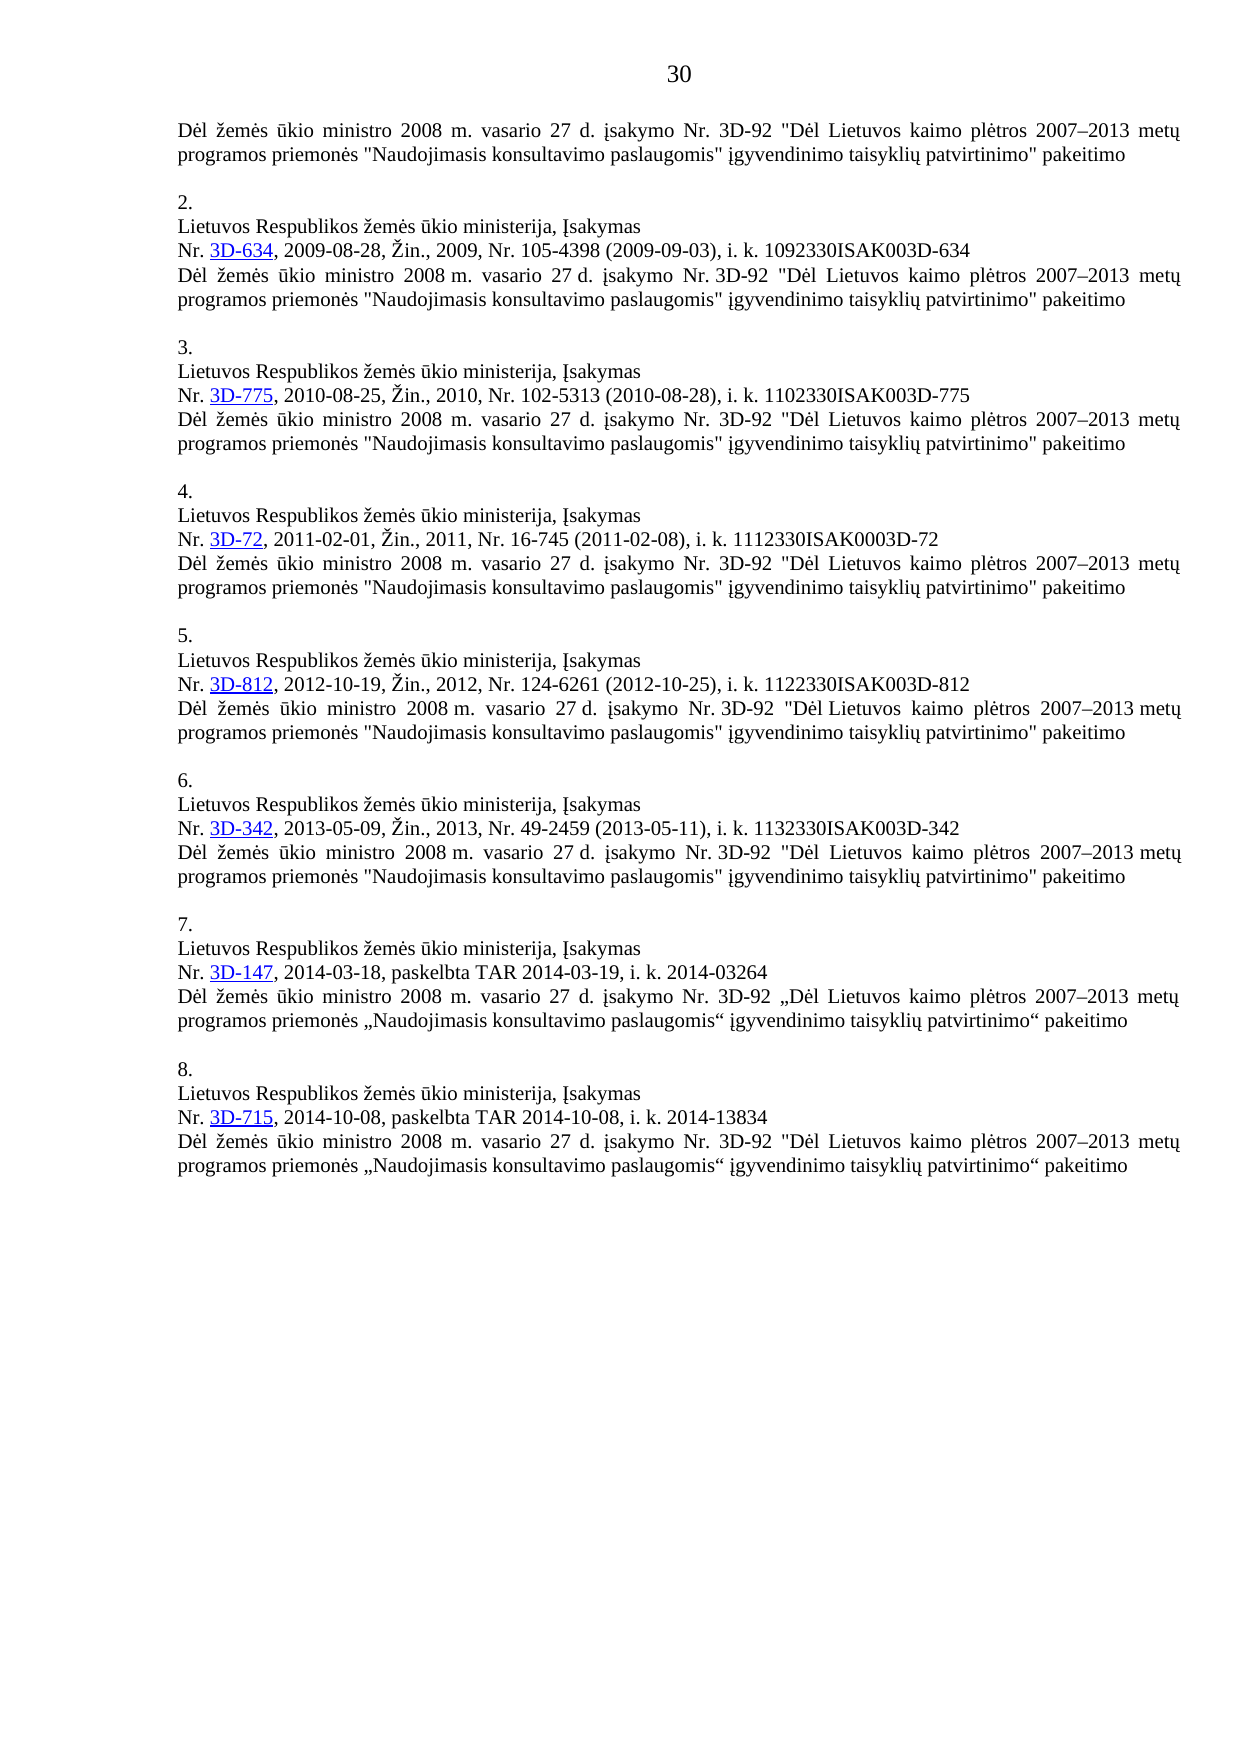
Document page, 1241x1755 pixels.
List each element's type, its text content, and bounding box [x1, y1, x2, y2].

text Nr. 3D-342, 2013-05-09, Žin., 2013, Nr. 49-2459 (2013-05-11), i. k. 1132330ISAK003D-342 [177, 816, 1181, 840]
text 4. [177, 479, 1181, 503]
text Nr. 3D-812, 2012-10-19, Žin., 2012, Nr. 124-6261 (2012-10-25), i. k. 1122330ISAK003D-812 [177, 672, 1181, 696]
text Lietuvos Respublikos žemės ūkio ministerija, Įsakymas [177, 359, 1181, 383]
text 5. [177, 623, 1181, 647]
text Dėl žemės ūkio ministro 2008 m. vasario 27 d. įsakymo Nr. 3D-92 "Dėl Lietuvos kaimo plėtros 2007–2013 metų programos priemonės "Naudojimasis konsultavimo paslaugomis" įgyvendinimo taisyklių patvirtinimo" pakeitimo [177, 118, 1181, 166]
text Lietuvos Respublikos žemės ūkio ministerija, Įsakymas [177, 647, 1181, 672]
text Dėl žemės ūkio ministro 2008 m. vasario 27 d. įsakymo Nr. 3D-92 "Dėl Lietuvos kaimo plėtros 2007–2013 metų programos priemonės „Naudojimasis konsultavimo paslaugomis“ įgyvendinimo taisyklių patvirtinimo“ pakeitimo [177, 1129, 1181, 1177]
text Dėl žemės ūkio ministro 2008 m. vasario 27 d. įsakymo Nr. 3D-92 "Dėl Lietuvos kaimo plėtros 2007–2013 metų programos priemonės "Naudojimasis konsultavimo paslaugomis" įgyvendinimo taisyklių patvirtinimo" pakeitimo [177, 407, 1181, 455]
text Nr. 3D-634, 2009-08-28, Žin., 2009, Nr. 105-4398 (2009-09-03), i. k. 1092330ISAK003D-634 [177, 238, 1181, 262]
text Lietuvos Respublikos žemės ūkio ministerija, Įsakymas [177, 936, 1181, 960]
text Nr. 3D-147, 2014-03-18, paskelbta TAR 2014-03-19, i. k. 2014-03264 [177, 960, 1181, 984]
text Dėl žemės ūkio ministro 2008 m. vasario 27 d. įsakymo Nr. 3D-92 "Dėl Lietuvos kaimo plėtros 2007–2013 metų programos priemonės "Naudojimasis konsultavimo paslaugomis" įgyvendinimo taisyklių patvirtinimo" pakeitimo [177, 840, 1181, 888]
text Dėl žemės ūkio ministro 2008 m. vasario 27 d. įsakymo Nr. 3D-92 "Dėl Lietuvos kaimo plėtros 2007–2013 metų programos priemonės "Naudojimasis konsultavimo paslaugomis" įgyvendinimo taisyklių patvirtinimo" pakeitimo [177, 551, 1181, 599]
text Dėl žemės ūkio ministro 2008 m. vasario 27 d. įsakymo Nr. 3D-92 „Dėl Lietuvos kaimo plėtros 2007–2013 metų programos priemonės „Naudojimasis konsultavimo paslaugomis“ įgyvendinimo taisyklių patvirtinimo“ pakeitimo [177, 984, 1181, 1032]
text Lietuvos Respublikos žemės ūkio ministerija, Įsakymas [177, 1081, 1181, 1105]
text Dėl žemės ūkio ministro 2008 m. vasario 27 d. įsakymo Nr. 3D-92 "Dėl Lietuvos kaimo plėtros 2007–2013 metų programos priemonės "Naudojimasis konsultavimo paslaugomis" įgyvendinimo taisyklių patvirtinimo" pakeitimo [177, 262, 1181, 311]
text 8. [177, 1057, 1181, 1081]
text Lietuvos Respublikos žemės ūkio ministerija, Įsakymas [177, 792, 1181, 816]
text Nr. 3D-775, 2010-08-25, Žin., 2010, Nr. 102-5313 (2010-08-28), i. k. 1102330ISAK003D-775 [177, 383, 1181, 407]
text 2. [177, 190, 1181, 214]
text 6. [177, 768, 1181, 792]
text Lietuvos Respublikos žemės ūkio ministerija, Įsakymas [177, 503, 1181, 527]
text 7. [177, 912, 1181, 936]
text Dėl žemės ūkio ministro 2008 m. vasario 27 d. įsakymo Nr. 3D-92 "Dėl Lietuvos kaimo plėtros 2007–2013 metų programos priemonės "Naudojimasis konsultavimo paslaugomis" įgyvendinimo taisyklių patvirtinimo" pakeitimo [177, 696, 1181, 744]
text Nr. 3D-715, 2014-10-08, paskelbta TAR 2014-10-08, i. k. 2014-13834 [177, 1105, 1181, 1129]
text Lietuvos Respublikos žemės ūkio ministerija, Įsakymas [177, 214, 1181, 238]
text Nr. 3D-72, 2011-02-01, Žin., 2011, Nr. 16-745 (2011-02-08), i. k. 1112330ISAK0003D-72 [177, 527, 1181, 551]
text 3. [177, 335, 1181, 359]
